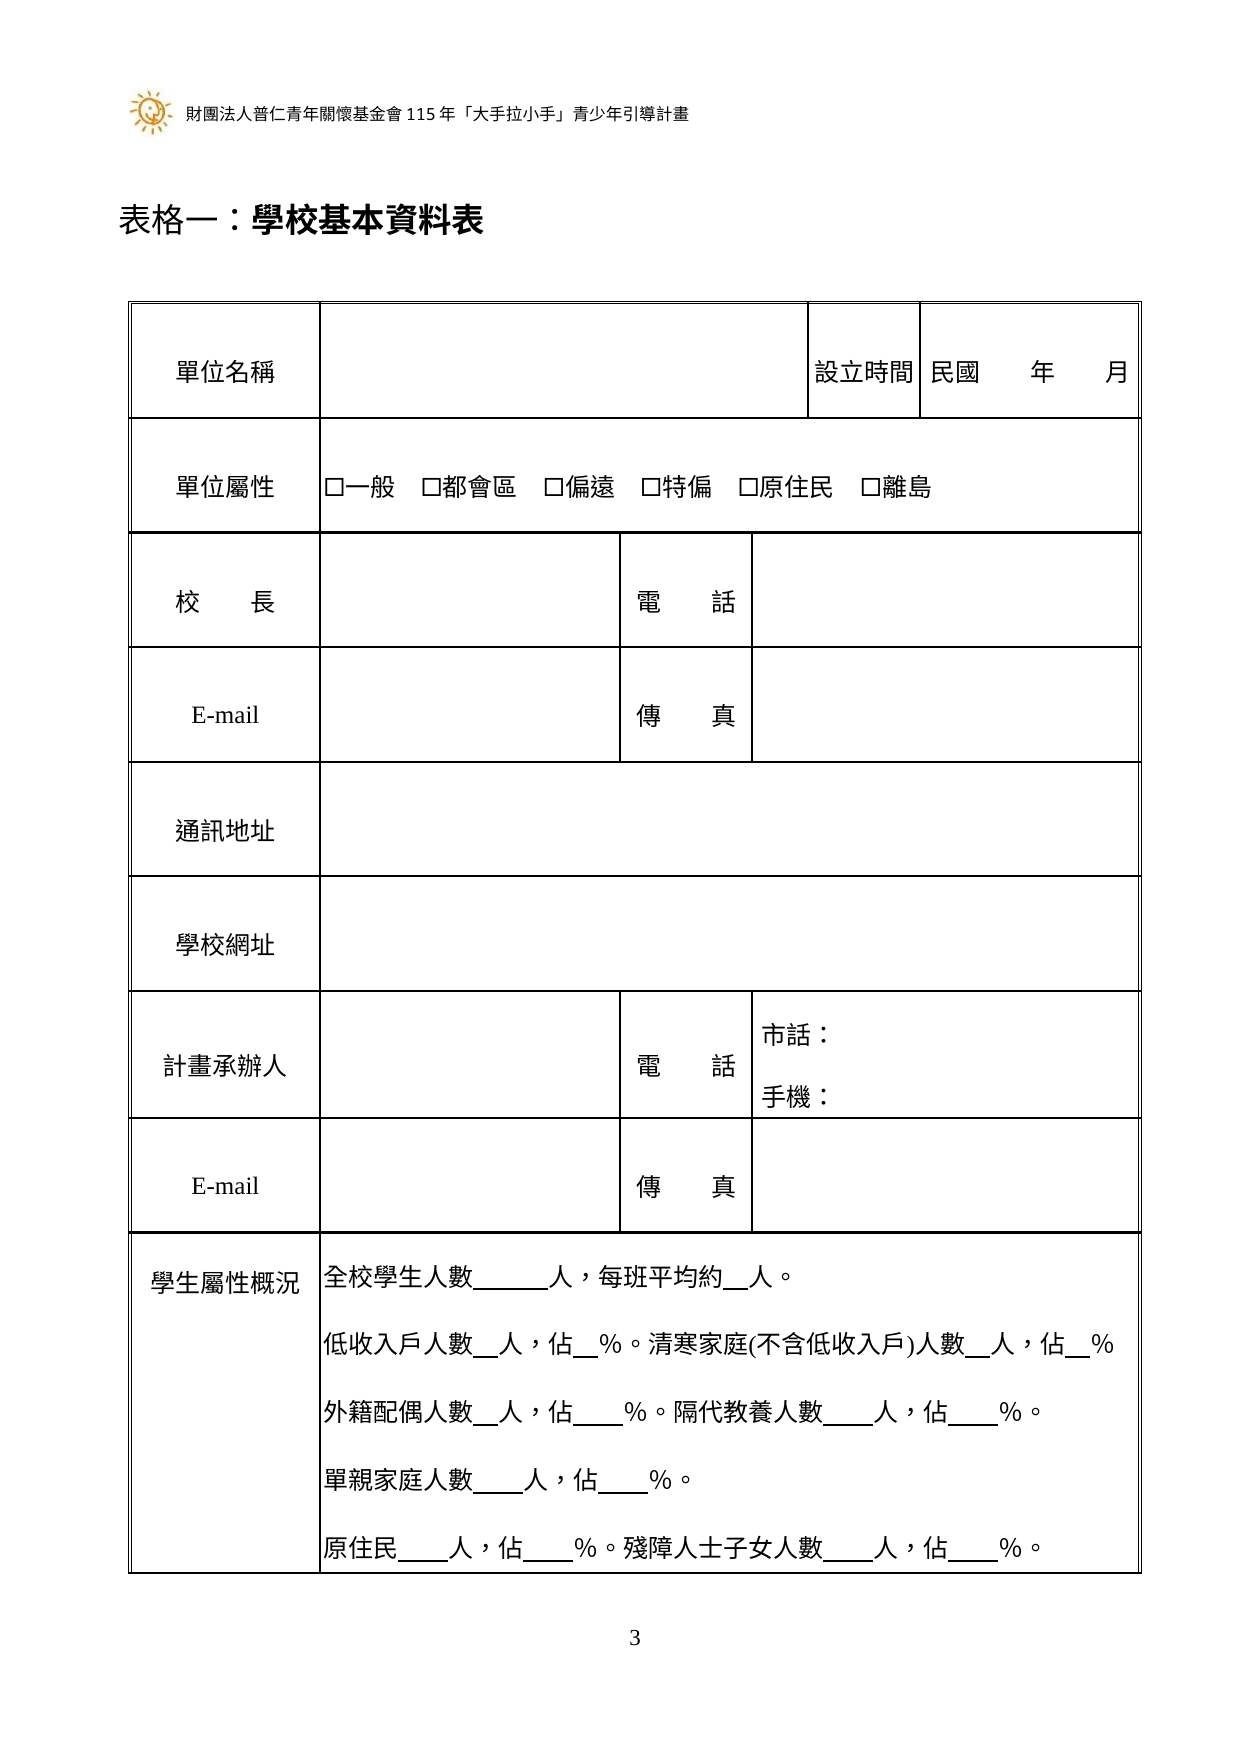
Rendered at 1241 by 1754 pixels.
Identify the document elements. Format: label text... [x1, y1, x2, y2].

table_cell 電 話 [621, 534, 751, 646]
table_cell [753, 534, 1138, 646]
table_cell 全校學生人數 人，每班平均約 人。 低收入戶人數 人，佔 ％。清寒家庭(不含低收入戶)人數 人，佔 ％ 外籍配偶人數 人，佔 ％。隔代教養人數 人，佔 ％。 單親家庭人數 人，佔 ％。 原住民 人，佔 ％。殘障人士子女人數 人，佔 ％。 [321, 1234, 1138, 1572]
table_cell [321, 648, 619, 761]
table_cell [321, 992, 619, 1117]
table_header 設立時間 [809, 304, 919, 417]
table_cell E-mail [132, 1119, 319, 1231]
table_cell [321, 534, 619, 646]
table_cell [753, 1119, 1138, 1231]
table_cell [321, 877, 1138, 990]
table_cell 市話： 手機： [753, 992, 1138, 1117]
table_cell 學校網址 [132, 877, 319, 990]
table_cell 計畫承辦人 [132, 992, 319, 1117]
text 表格一：學校基本資料表 [118, 176, 1152, 239]
table_cell 校 長 [132, 534, 319, 646]
table_header 民國 年 月 [921, 304, 1138, 417]
table_header 單位名稱 [132, 304, 319, 417]
table_cell £一般 £都會區 £偏遠 £特偏 £原住民 £離島 [321, 419, 1138, 531]
table_cell [753, 648, 1138, 761]
table_cell E-mail [132, 648, 319, 761]
table_cell [321, 1119, 619, 1231]
table_header [321, 304, 807, 417]
table_cell [321, 763, 1138, 875]
table_cell 傳 真 [621, 1119, 751, 1231]
table_cell 學生屬性概況 [132, 1234, 319, 1572]
table_cell 電 話 [621, 992, 751, 1117]
table_cell 通訊地址 [132, 763, 319, 875]
table_cell 傳 真 [621, 648, 751, 761]
table_cell 單位屬性 [132, 419, 319, 531]
